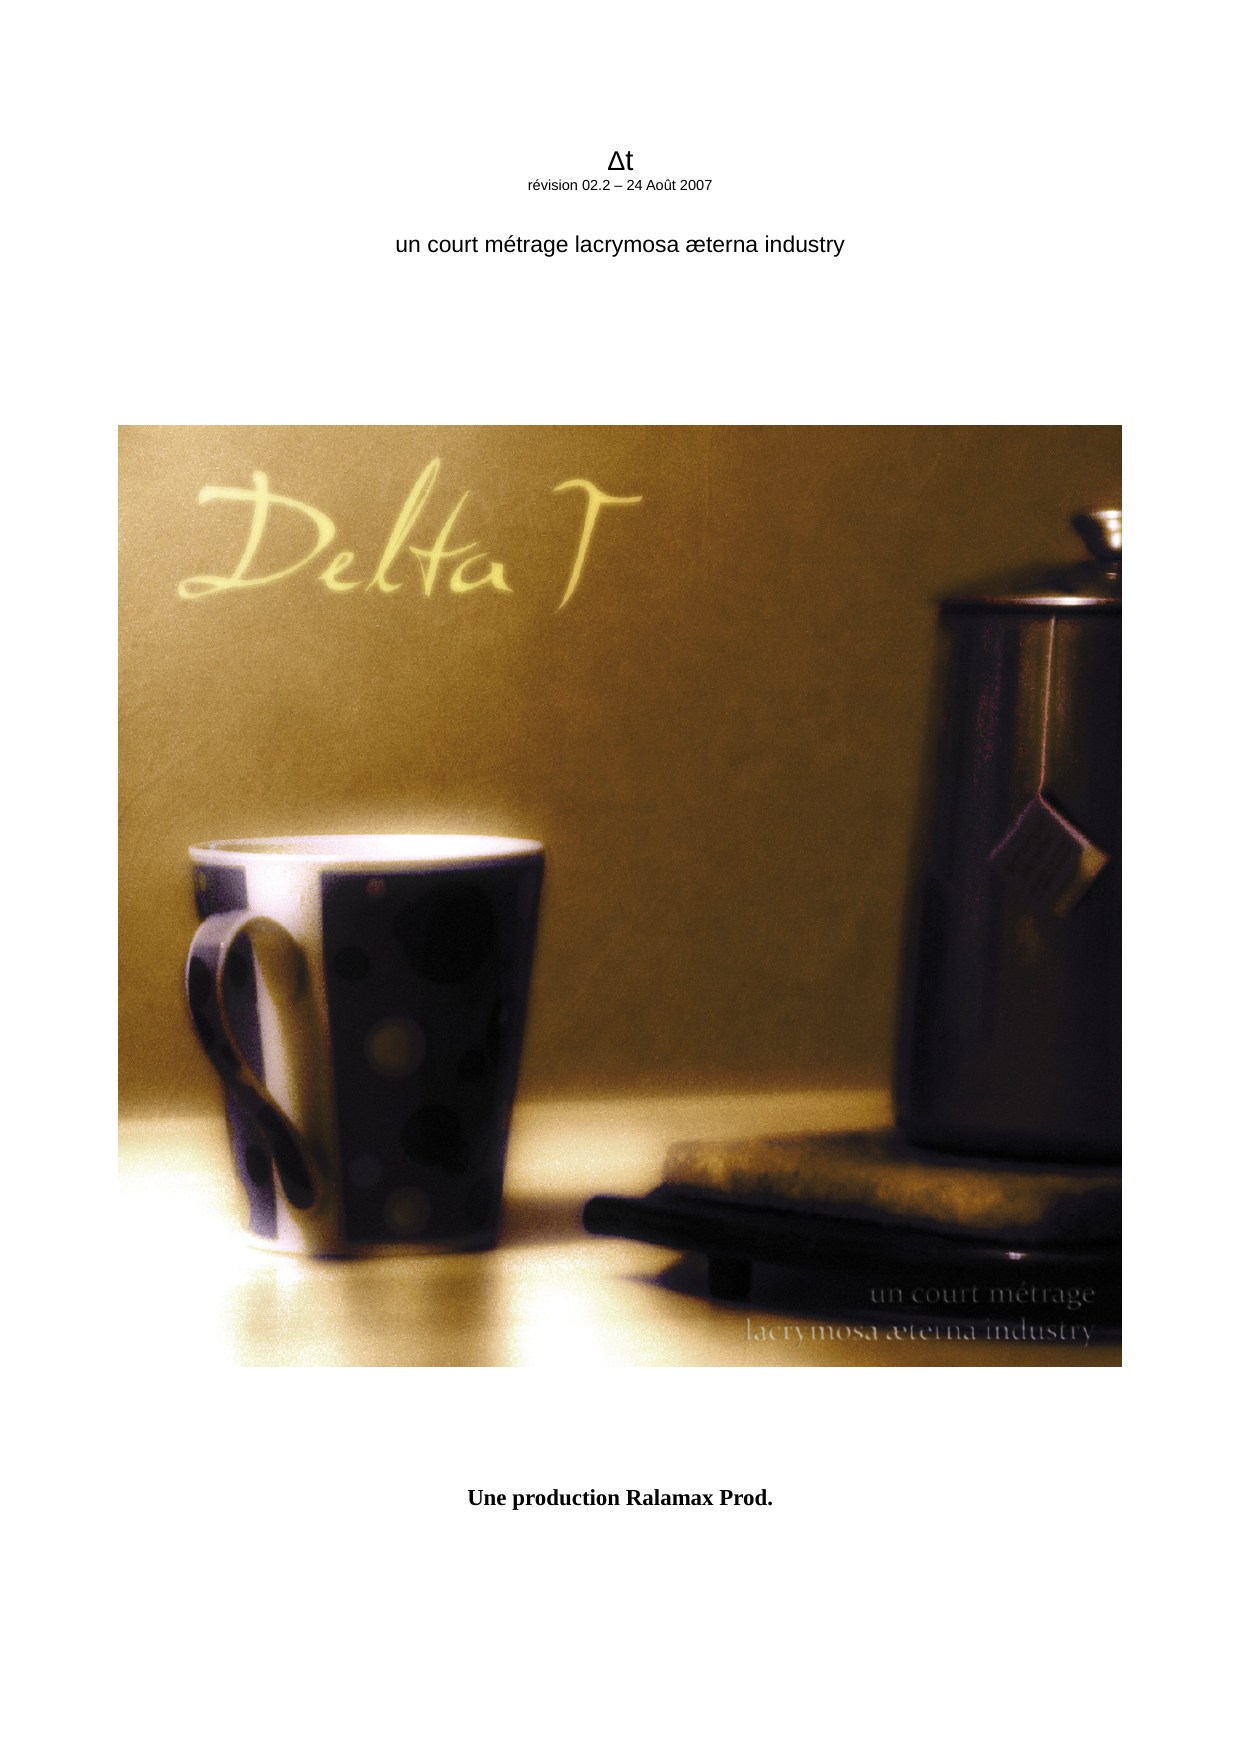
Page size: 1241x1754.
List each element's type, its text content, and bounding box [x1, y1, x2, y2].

subtitle Δt révision 02.2 – 24 Août 2007 [118, 143, 1122, 193]
text Une production Ralamax Prod. [118, 1484, 1122, 1510]
picture [118, 425, 1122, 1367]
subtitle un court métrage lacrymosa æterna industry [118, 231, 1122, 257]
